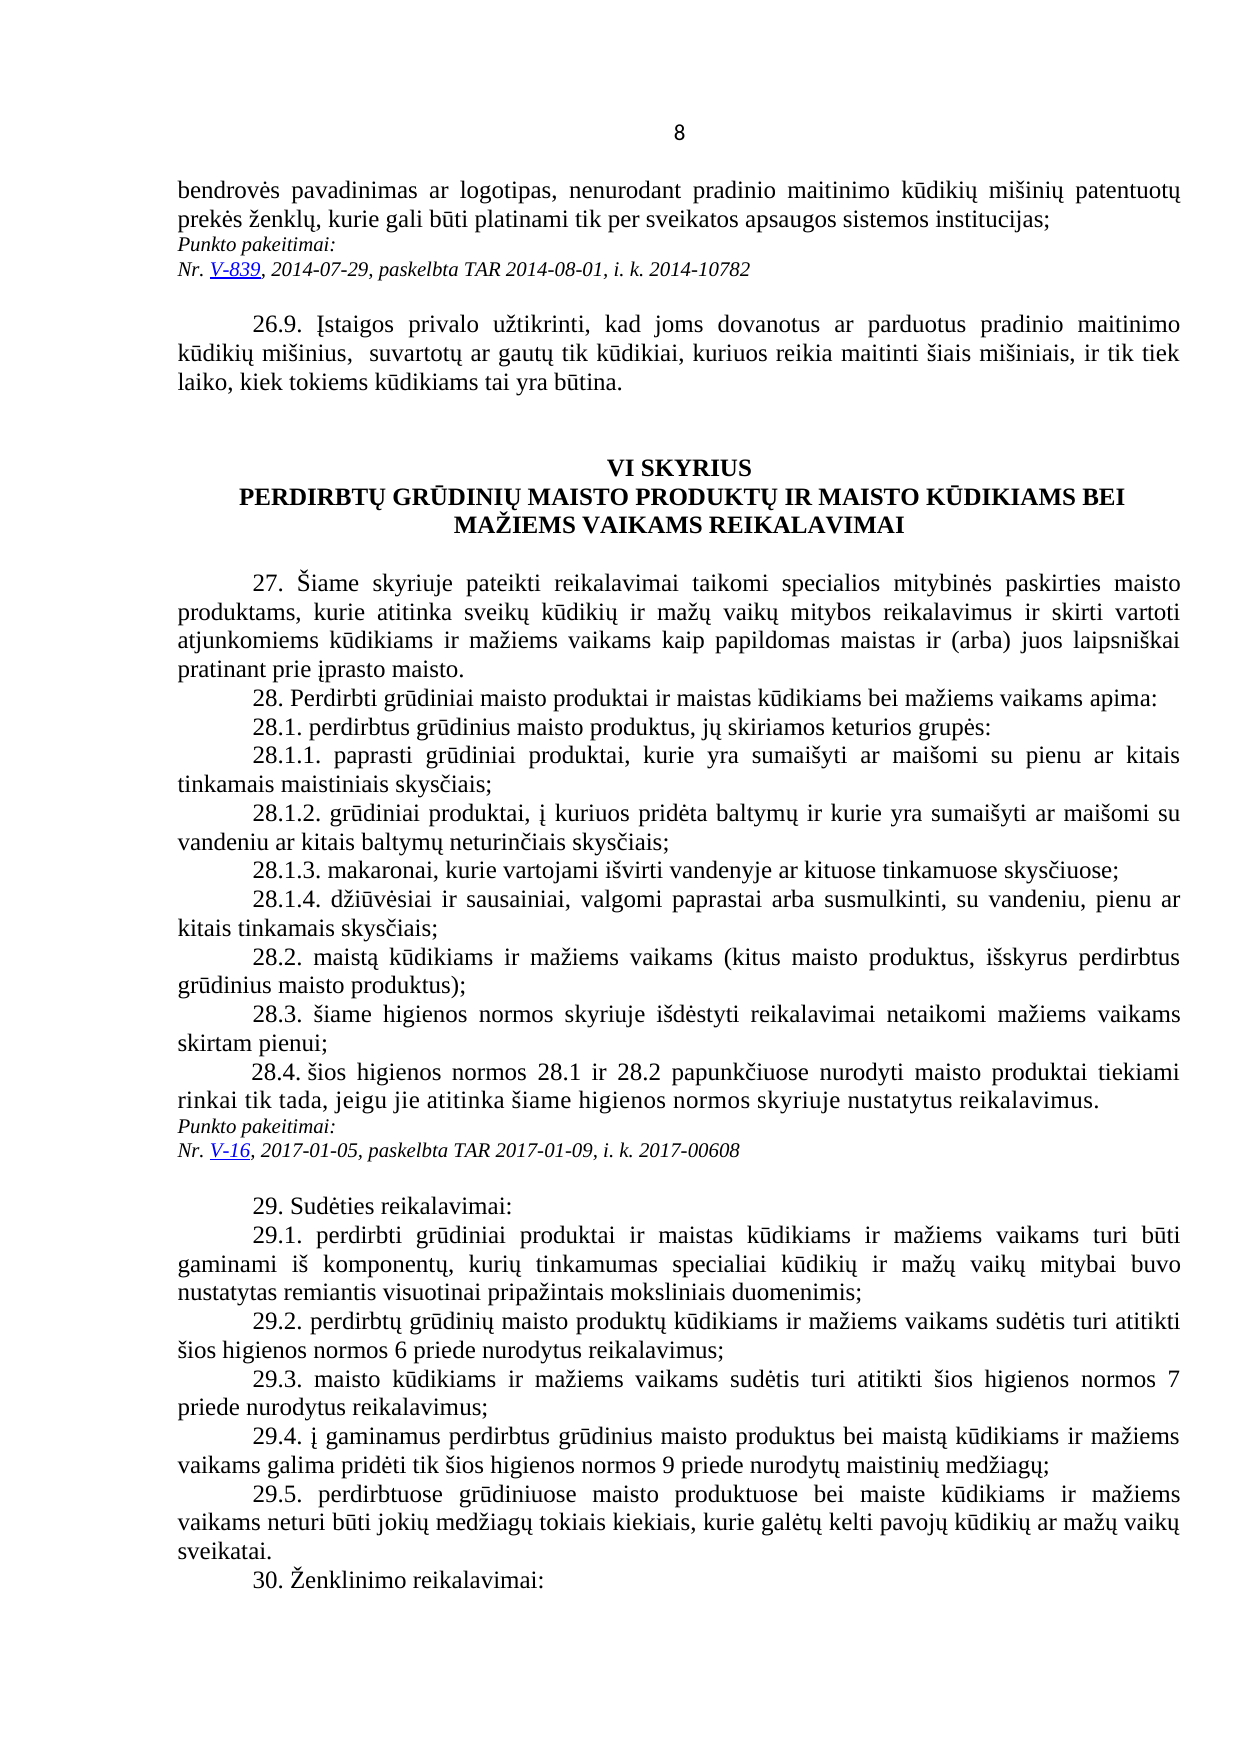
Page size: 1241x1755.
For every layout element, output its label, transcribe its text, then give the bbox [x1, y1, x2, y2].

text Nr. V-16, 2017-01-05, paskelbta TAR 2017-01-09, i. k. 2017-00608 [177, 1138, 1181, 1162]
text 29.3. maisto kūdikiams ir mažiems vaikams sudėtis turi atitikti šios higienos normos 7 priede nurodytus reikalavimus; [177, 1364, 1181, 1421]
text 27. Šiame skyriuje pateikti reikalavimai taikomi specialios mitybinės paskirties maisto produktams, kurie atitinka sveikų kūdikių ir mažų vaikų mitybos reikalavimus ir skirti vartoti atjunkomiems kūdikiams ir mažiems vaikams kaip papildomas maistas ir (arba) juos laipsniškai pratinant prie įprasto maisto. [177, 568, 1181, 683]
text 28.1. perdirbtus grūdinius maisto produktus, jų skiriamos keturios grupės: [177, 712, 1181, 741]
text PERDIRBTŲ GRŪDINIŲ MAISTO PRODUKTŲ IR MAISTO KŪDIKIAMS BEI MAŽIEMS VAIKAMS REIKALAVIMAI [177, 482, 1181, 539]
text 28. Perdirbti grūdiniai maisto produktai ir maistas kūdikiams bei mažiems vaikams apima: [177, 683, 1181, 712]
text 29. Sudėties reikalavimai: [177, 1191, 1181, 1220]
text 29.4. į gaminamus perdirbtus grūdinius maisto produktus bei maistą kūdikiams ir mažiems vaikams galima pridėti tik šios higienos normos 9 priede nurodytų maistinių medžiagų; [177, 1421, 1181, 1479]
text Punkto pakeitimai: [177, 1114, 1181, 1138]
text 26.9. Įstaigos privalo užtikrinti, kad joms dovanotus ar parduotus pradinio maitinimo kūdikių mišinius, suvartotų ar gautų tik kūdikiai, kuriuos reikia maitinti šiais mišiniais, ir tik tiek laiko, kiek tokiems kūdikiams tai yra būtina. [177, 309, 1181, 396]
text 29.1. perdirbti grūdiniai produktai ir maistas kūdikiams ir mažiems vaikams turi būti gaminami iš komponentų, kurių tinkamumas specialiai kūdikių ir mažų vaikų mitybai buvo nustatytas remiantis visuotinai pripažintais moksliniais duomenimis; [177, 1220, 1181, 1306]
text 28.3. šiame higienos normos skyriuje išdėstyti reikalavimai netaikomi mažiems vaikams skirtam pienui; [177, 999, 1181, 1057]
text 28.1.3. makaronai, kurie vartojami išvirti vandenyje ar kituose tinkamuose skysčiuose; [177, 856, 1181, 884]
text VI SKYRIUS [177, 453, 1181, 482]
text 29.5. perdirbtuose grūdiniuose maisto produktuose bei maiste kūdikiams ir mažiems vaikams neturi būti jokių medžiagų tokiais kiekiais, kurie galėtų kelti pavojų kūdikių ar mažų vaikų sveikatai. [177, 1479, 1181, 1565]
text 28.4. šios higienos normos 28.1 ir 28.2 papunkčiuose nurodyti maisto produktai tiekiami rinkai tik tada, jeigu jie atitinka šiame higienos normos skyriuje nustatytus reikalavimus. [177, 1057, 1181, 1114]
text 28.1.1. paprasti grūdiniai produktai, kurie yra sumaišyti ar maišomi su pienu ar kitais tinkamais maistiniais skysčiais; [177, 741, 1181, 798]
text 30. Ženklinimo reikalavimai: [177, 1565, 1181, 1594]
text 28.1.2. grūdiniai produktai, į kuriuos pridėta baltymų ir kurie yra sumaišyti ar maišomi su vandeniu ar kitais baltymų neturinčiais skysčiais; [177, 798, 1181, 856]
text 28.2. maistą kūdikiams ir mažiems vaikams (kitus maisto produktus, išskyrus perdirbtus grūdinius maisto produktus); [177, 942, 1181, 999]
text Punkto pakeitimai: [177, 232, 1181, 256]
text 29.2. perdirbtų grūdinių maisto produktų kūdikiams ir mažiems vaikams sudėtis turi atitikti šios higienos normos 6 priede nurodytus reikalavimus; [177, 1306, 1181, 1364]
text Nr. V-839, 2014-07-29, paskelbta TAR 2014-08-01, i. k. 2014-10782 [177, 256, 1181, 281]
text 28.1.4. džiūvėsiai ir sausainiai, valgomi paprastai arba susmulkinti, su vandeniu, pienu ar kitais tinkamais skysčiais; [177, 884, 1181, 942]
text bendrovės pavadinimas ar logotipas, nenurodant pradinio maitinimo kūdikių mišinių patentuotų prekės ženklų, kurie gali būti platinami tik per sveikatos apsaugos sistemos institucijas; [177, 175, 1181, 232]
